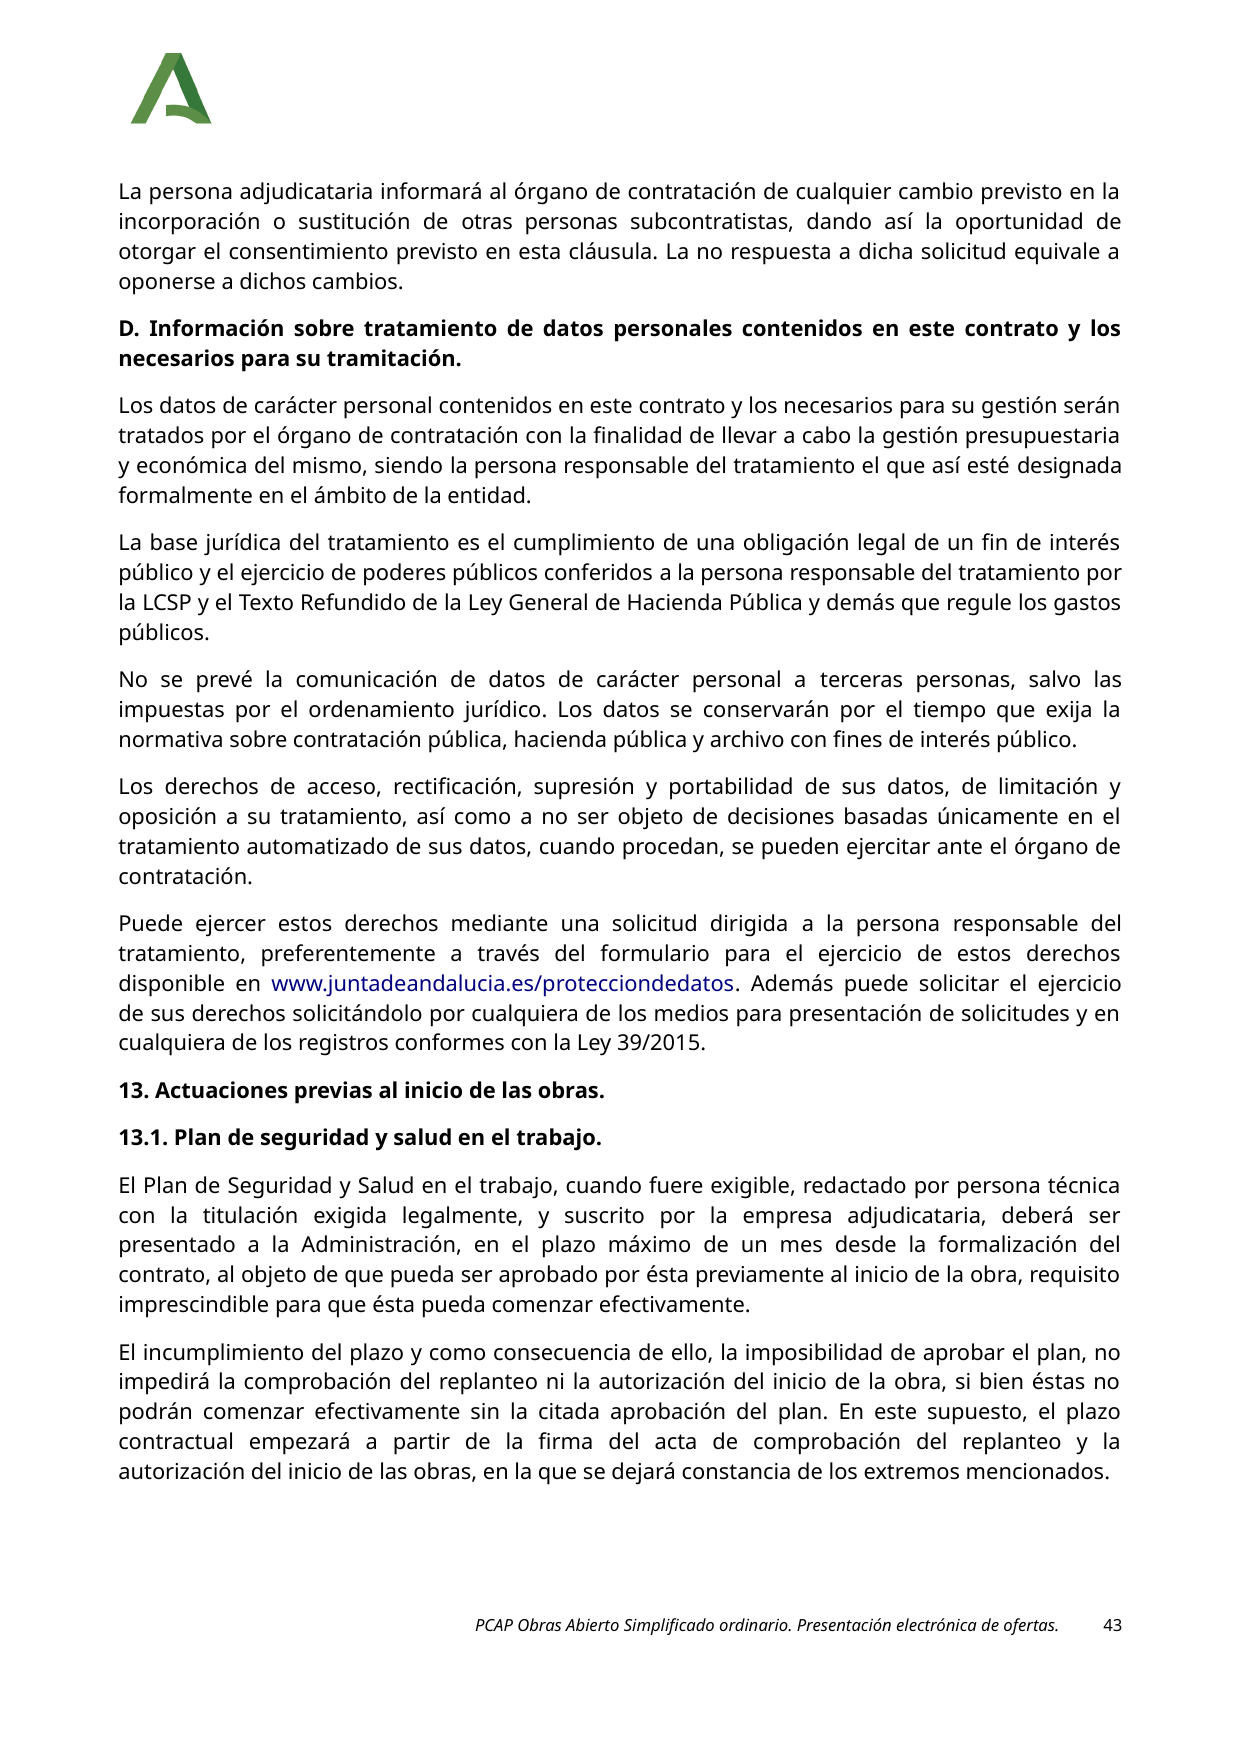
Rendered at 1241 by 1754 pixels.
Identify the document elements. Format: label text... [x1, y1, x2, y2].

text El incumplimiento del plazo y como consecuencia de ello, la imposibilidad de aprobar el plan, no impedirá la comprobación del replanteo ni la autorización del inicio de la obra, si bien éstas no podrán comenzar efectivamente sin la citada aprobación del plan. En este supuesto, el plazo contractual empezará a partir de la firma del acta de comprobación del replanteo y la autorización del inicio de las obras, en la que se dejará constancia de los extremos mencionados. [118, 1337, 1122, 1486]
text No se prevé la comunicación de datos de carácter personal a terceras personas, salvo las impuestas por el ordenamiento jurídico. Los datos se conservarán por el tiempo que exija la normativa sobre contratación pública, hacienda pública y archivo con fines de interés público. [118, 664, 1122, 754]
text El Plan de Seguridad y Salud en el trabajo, cuando fuere exigible, redactado por persona técnica con la titulación exigida legalmente, y suscrito por la empresa adjudicataria, deberá ser presentado a la Administración, en el plazo máximo de un mes desde la formalización del contrato, al objeto de que pueda ser aprobado por ésta previamente al inicio de la obra, requisito imprescindible para que ésta pueda comenzar efectivamente. [118, 1170, 1122, 1319]
text D. Información sobre tratamiento de datos personales contenidos en este contrato y los necesarios para su tramitación. [118, 313, 1122, 373]
subtitle 13.1. Plan de seguridad y salud en el trabajo. [118, 1122, 1122, 1152]
text La base jurídica del tratamiento es el cumplimiento de una obligación legal de un fin de interés público y el ejercicio de poderes públicos conferidos a la persona responsable del tratamiento por la LCSP y el Texto Refundido de la Ley General de Hacienda Pública y demás que regule los gastos públicos. [118, 527, 1122, 647]
picture [127, 48, 216, 128]
text Los datos de carácter personal contenidos en este contrato y los necesarios para su gestión serán tratados por el órgano de contratación con la finalidad de llevar a cabo la gestión presupuestaria y económica del mismo, siendo la persona responsable del tratamiento el que así esté designada formalmente en el ámbito de la entidad. [118, 391, 1122, 510]
text La persona adjudicataria informará al órgano de contratación de cualquier cambio previsto en la incorporación o sustitución de otras personas subcontratistas, dando así la oportunidad de otorgar el consentimiento previsto en esta cláusula. La no respuesta a dicha solicitud equivale a oponerse a dichos cambios. [118, 176, 1122, 296]
subtitle 13. Actuaciones previas al inicio de las obras. [118, 1075, 1122, 1105]
text Puede ejercer estos derechos mediante una solicitud dirigida a la persona responsable del tratamiento, preferentemente a través del formulario para el ejercicio de estos derechos disponible en www.juntadeandalucia.es/protecciondedatos. Además puede solicitar el ejercicio de sus derechos solicitándolo por cualquiera de los medios para presentación de solicitudes y en cualquiera de los registros conformes con la Ley 39/2015. [118, 908, 1122, 1057]
text Los derechos de acceso, rectificación, supresión y portabilidad de sus datos, de limitación y oposición a su tratamiento, así como a no ser objeto de decisiones basadas únicamente en el tratamiento automatizado de sus datos, cuando procedan, se pueden ejercitar ante el órgano de contratación. [118, 771, 1122, 891]
